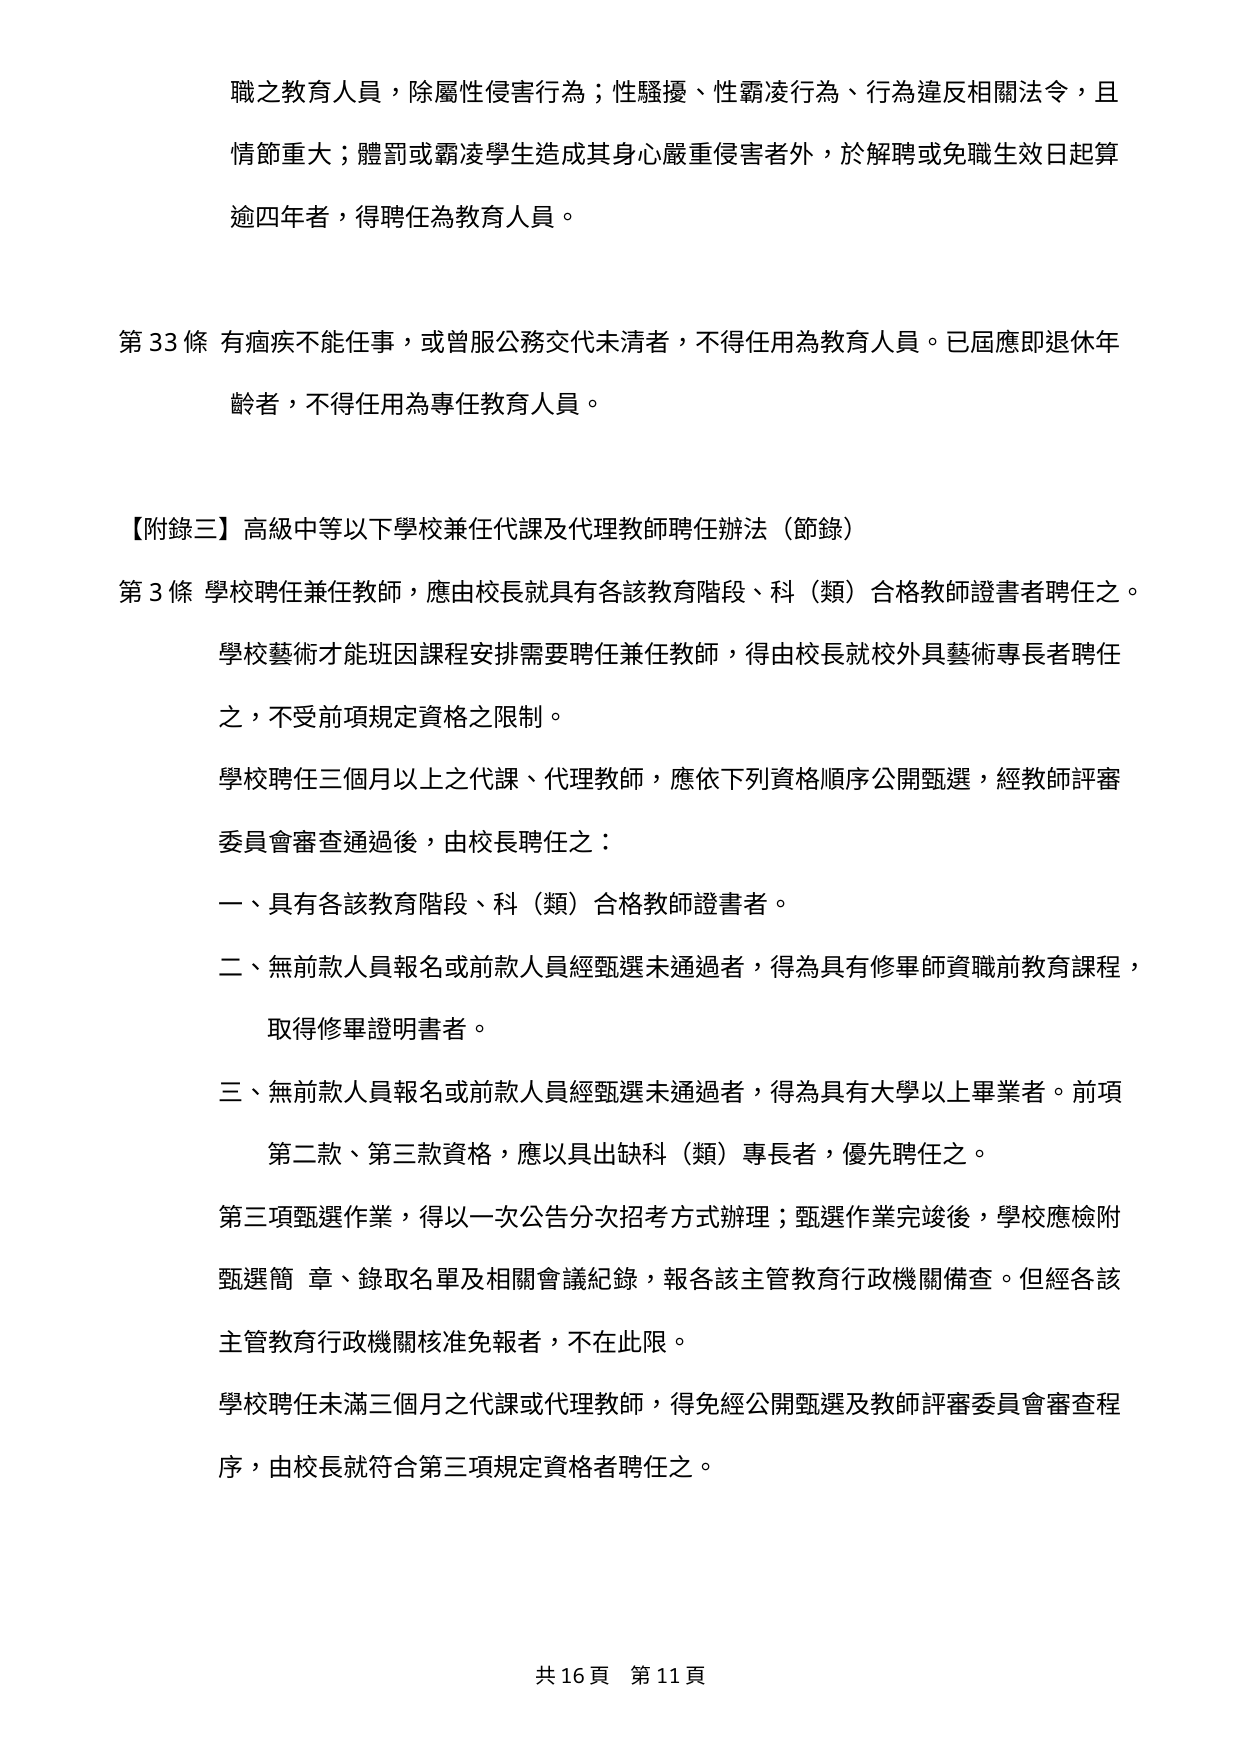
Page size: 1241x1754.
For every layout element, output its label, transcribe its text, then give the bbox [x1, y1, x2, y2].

text 二、無前款人員報名或前款人員經甄選未通過者，得為具有修畢師資職前教育課程，取得修畢證明書者。 [218, 923, 1122, 1048]
text 學校聘任未滿三個月之代課或代理教師，得免經公開甄選及教師評審委員會審查程序，由校長就符合第三項規定資格者聘任之。 [218, 1361, 1122, 1486]
text 第三項甄選作業，得以一次公告分次招考方式辦理；甄選作業完竣後，學校應檢附甄選簡 章、錄取名單及相關會議紀錄，報各該主管教育行政機關備查。但經各該主管教育行政機關核准免報者，不在此限。 [218, 1173, 1122, 1361]
text 學校聘任三個月以上之代課、代理教師，應依下列資格順序公開甄選，經教師評審委員會審查通過後，由校長聘任之： [218, 736, 1122, 861]
text 三、無前款人員報名或前款人員經甄選未通過者，得為具有大學以上畢業者。前項第二款、第三款資格，應以具出缺科（類）專長者，優先聘任之。 [218, 1048, 1122, 1173]
text 職之教育人員，除屬性侵害行為；性騷擾、性霸凌行為、行為違反相關法令，且情節重大；體罰或霸凌學生造成其身心嚴重侵害者外，於解聘或免職生效日起算逾四年者，得聘任為教育人員。 [231, 48, 1122, 236]
text 學校藝術才能班因課程安排需要聘任兼任教師，得由校長就校外具藝術專長者聘任之，不受前項規定資格之限制。 [218, 611, 1122, 736]
text 第3條 學校聘任兼任教師，應由校長就具有各該教育階段、科（類）合格教師證書者聘任之。 [118, 548, 1122, 611]
text 一、具有各該教育階段、科（類）合格教師證書者。 [218, 861, 1122, 923]
text 【附錄三】高級中等以下學校兼任代課及代理教師聘任辦法（節錄） [118, 486, 1122, 548]
text 第33條 有痼疾不能任事，或曾服公務交代未清者，不得任用為教育人員。已屆應即退休年齡者，不得任用為專任教育人員。 [118, 298, 1122, 423]
